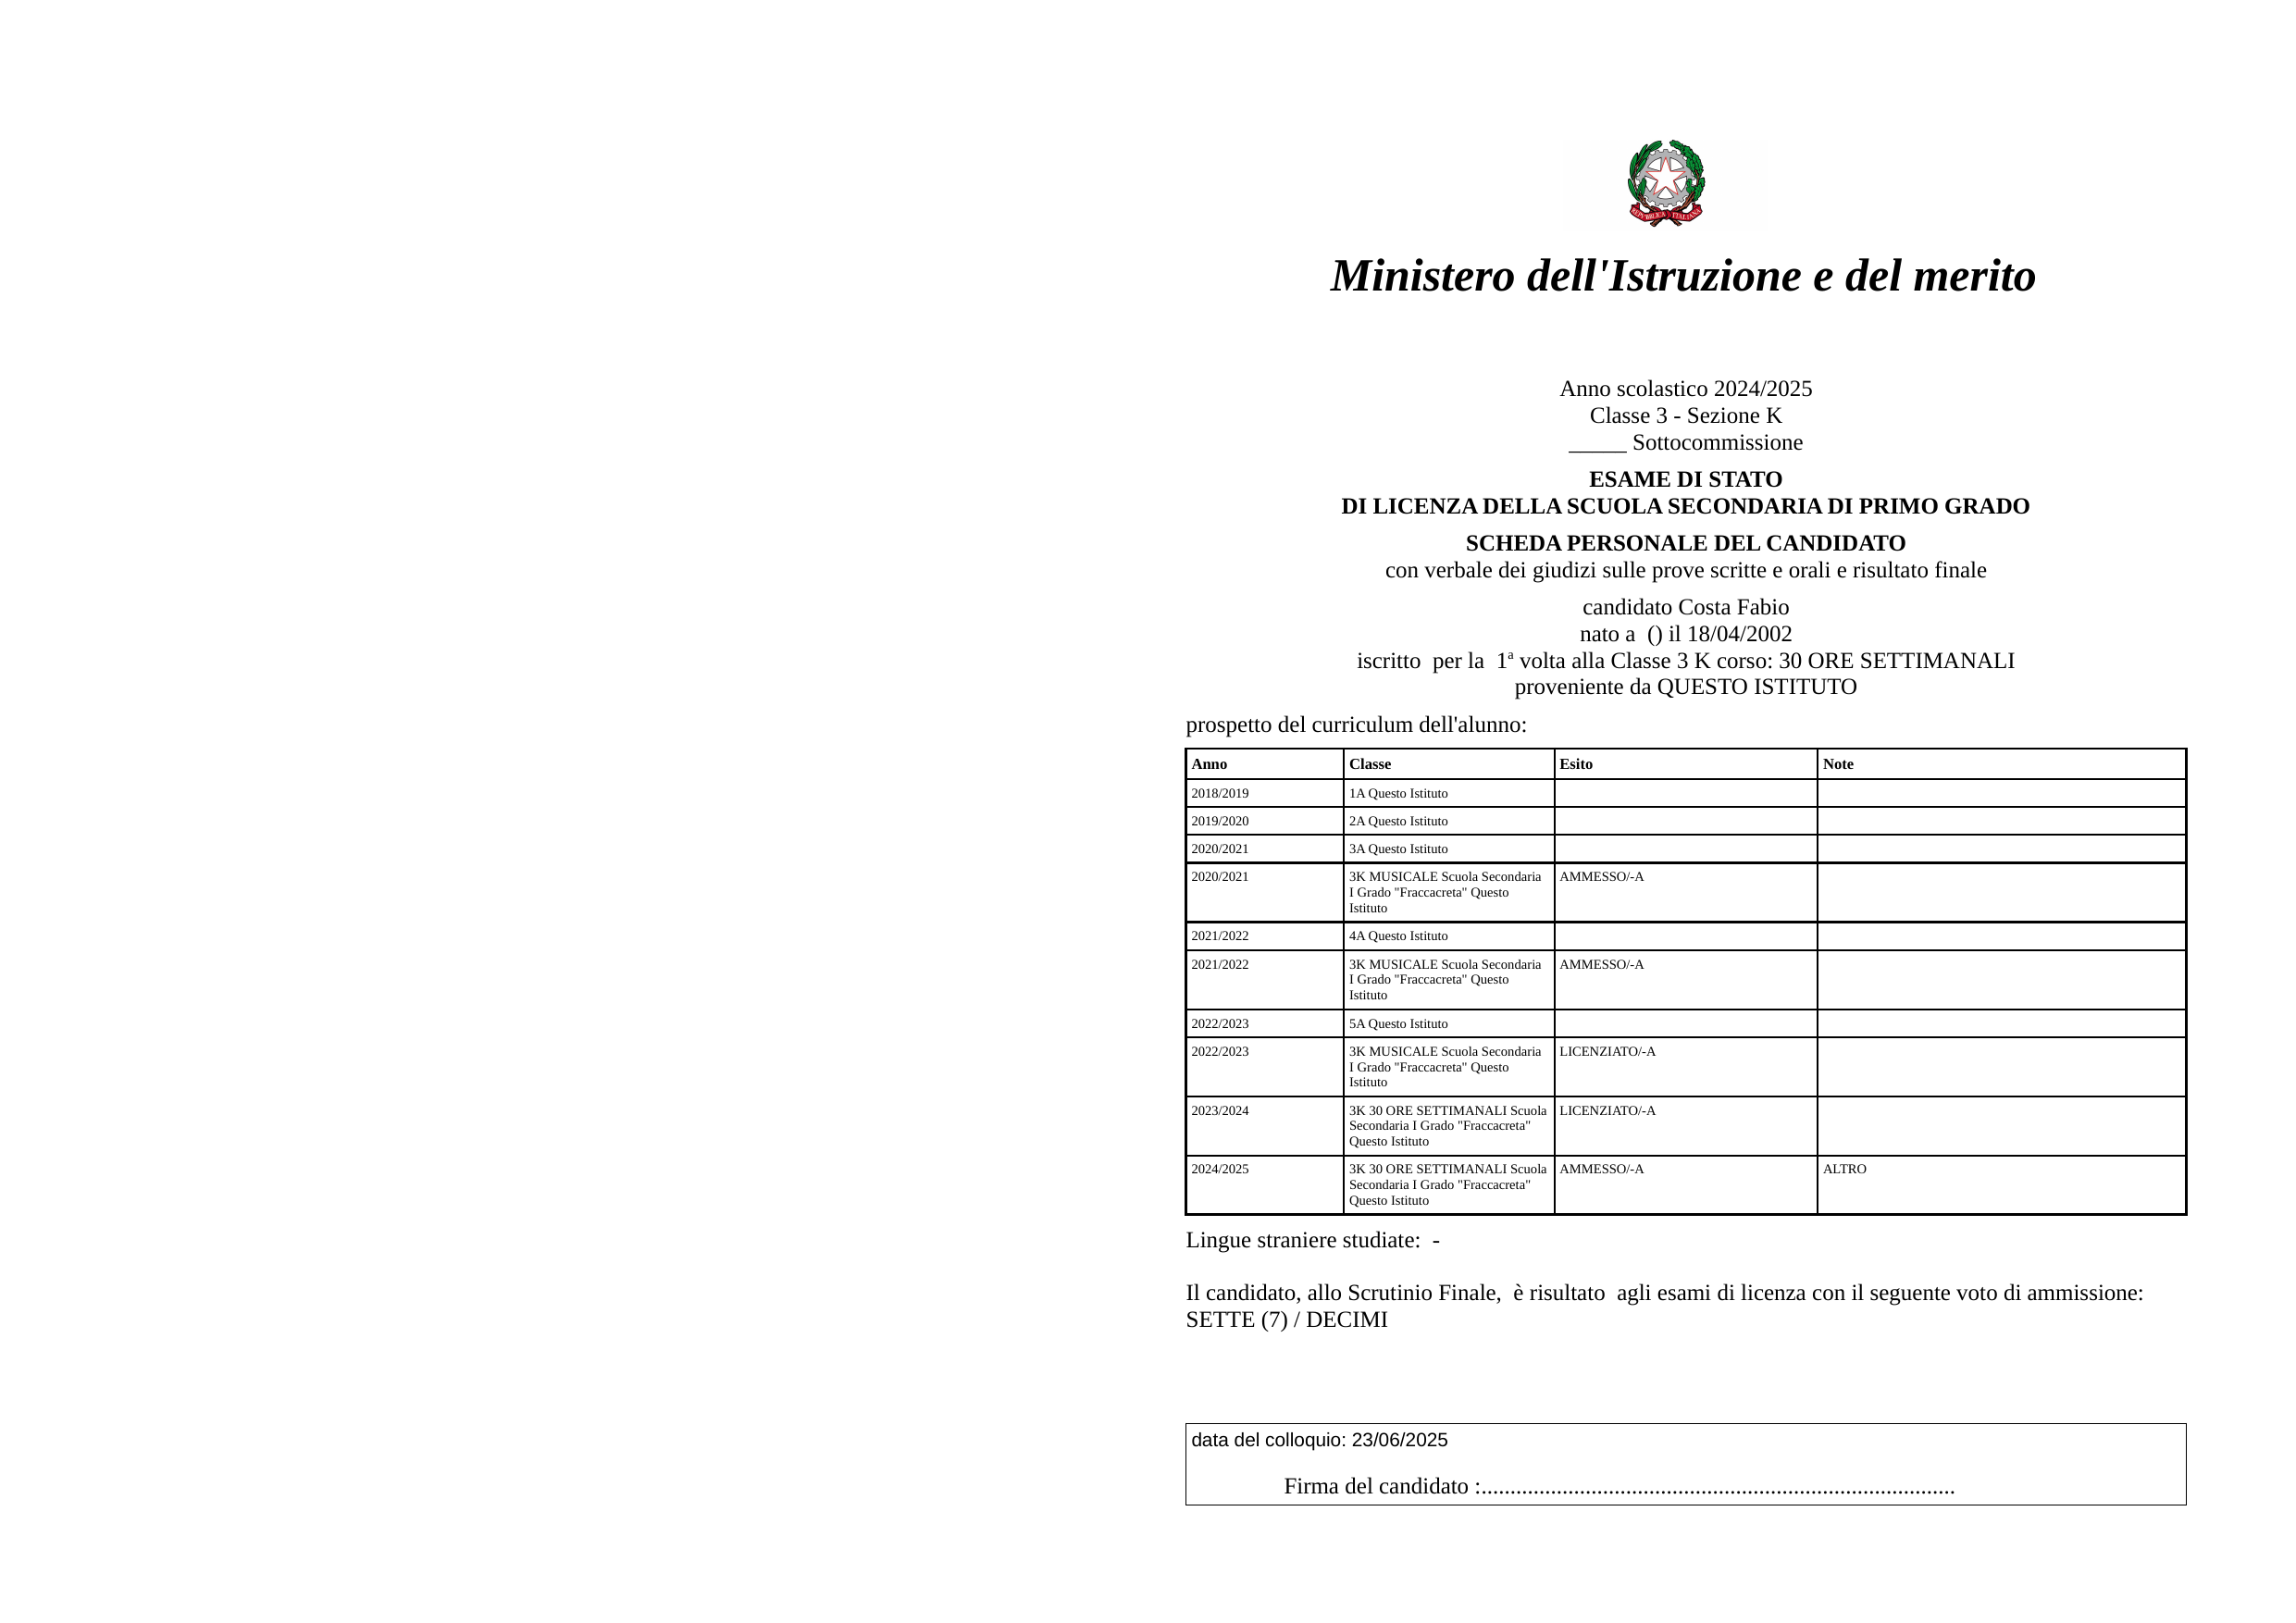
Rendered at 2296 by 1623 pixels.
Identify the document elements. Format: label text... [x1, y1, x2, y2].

table_cell 3K MUSICALE Scuola Secondaria I Grado "Fraccacreta" Questo Istituto [1345, 951, 1554, 1008]
table_cell 2024/2025 [1187, 1157, 1343, 1213]
table_cell 3K MUSICALE Scuola Secondaria I Grado "Fraccacreta" Questo Istituto [1345, 1038, 1554, 1096]
table_cell 2022/2023 [1187, 1038, 1343, 1096]
table_cell [1818, 1038, 2185, 1096]
table_cell 3A Questo Istituto [1345, 836, 1554, 861]
table_cell [109, 705, 1181, 742]
table_cell [1818, 1097, 2185, 1154]
table_cell 2018/2019 [1187, 780, 1343, 806]
table_cell [1556, 808, 1817, 834]
table_cell [109, 1220, 1181, 1418]
table_cell [1818, 836, 2185, 861]
table_cell [109, 1418, 1181, 1510]
table_cell 3K 30 ORE SETTIMANALI Scuola Secondaria I Grado "Fraccacreta" Questo Istituto [1345, 1157, 1554, 1213]
table_header Ministero dell'Istruzione e del merito [1181, 136, 2191, 332]
table_cell 2020/2021 [1187, 864, 1343, 921]
table_cell 5A Questo Istituto [1345, 1010, 1554, 1036]
table_cell 2023/2024 [1187, 1097, 1343, 1154]
table_cell [1818, 951, 2185, 1008]
table_cell 2021/2022 [1187, 923, 1343, 949]
table_cell 2A Questo Istituto [1345, 808, 1554, 834]
table_cell Anno scolastico 2024/2025 Classe 3 - Sezione K _____ Sottocommissione [1181, 370, 2191, 460]
table_cell LICENZIATO/-A [1556, 1097, 1817, 1154]
table_cell 3K 30 ORE SETTIMANALI Scuola Secondaria I Grado "Fraccacreta" Questo Istituto [1345, 1097, 1554, 1154]
table_cell [1181, 1418, 2191, 1510]
table_cell candidato Costa Fabio nato a () il 18/04/2002 iscritto per la 1a volta alla Classe 3 K corso: 30 ORE SETTIMANALI proveniente da QUESTO ISTITUTO [1181, 588, 2191, 705]
table_cell AMMESSO/-A [1556, 1157, 1817, 1213]
table_cell [1556, 836, 1817, 861]
table_cell [109, 370, 1181, 460]
table_cell [1556, 1010, 1817, 1036]
table_header Note [1818, 750, 2185, 778]
table_cell [1818, 780, 2185, 806]
table_cell [109, 461, 1181, 524]
picture [1562, 140, 1769, 231]
table_header Classe [1345, 750, 1554, 778]
table_cell [1818, 808, 2185, 834]
table_cell 4A Questo Istituto [1345, 923, 1554, 949]
table_cell [109, 742, 1181, 1220]
table_cell [1818, 923, 2185, 949]
table_cell AMMESSO/-A [1556, 864, 1817, 921]
table_cell [1556, 780, 1817, 806]
table_cell [109, 524, 1181, 588]
table_header data del colloquio: 23/06/2025 Firma del candidato :.................................................................................. [1186, 1424, 2186, 1505]
table_cell 2021/2022 [1187, 951, 1343, 1008]
table_cell ALTRO [1818, 1157, 2185, 1213]
table_cell [1818, 864, 2185, 921]
table_cell LICENZIATO/-A [1556, 1038, 1817, 1096]
table_header Anno [1187, 750, 1343, 778]
table_cell 2019/2020 [1187, 808, 1343, 834]
table_header Esito [1556, 750, 1817, 778]
table_header [109, 136, 1181, 332]
table_cell Lingue straniere studiate: - Il candidato, allo Scrutinio Finale, è risultato agli esami di licenza con il seguente voto di ammissione: SETTE (7) / DECIMI [1181, 1220, 2191, 1418]
table_cell prospetto del curriculum dell'alunno: [1181, 705, 2191, 742]
table_cell 1A Questo Istituto [1345, 780, 1554, 806]
table_cell 2022/2023 [1187, 1010, 1343, 1036]
table_cell AMMESSO/-A [1556, 951, 1817, 1008]
table_cell [109, 333, 1181, 370]
table_cell [1181, 333, 2191, 370]
table_cell 3K MUSICALE Scuola Secondaria I Grado "Fraccacreta" Questo Istituto [1345, 864, 1554, 921]
table_cell [1818, 1010, 2185, 1036]
table_cell 2020/2021 [1187, 836, 1343, 861]
table_cell SCHEDA PERSONALE DEL CANDIDATO con verbale dei giudizi sulle prove scritte e orali e risultato finale [1181, 524, 2191, 588]
table_cell [1556, 923, 1817, 949]
table_cell ESAME DI STATO DI LICENZA DELLA SCUOLA SECONDARIA DI PRIMO GRADO [1181, 461, 2191, 524]
table_cell [109, 588, 1181, 705]
table_cell [1181, 742, 2191, 1220]
